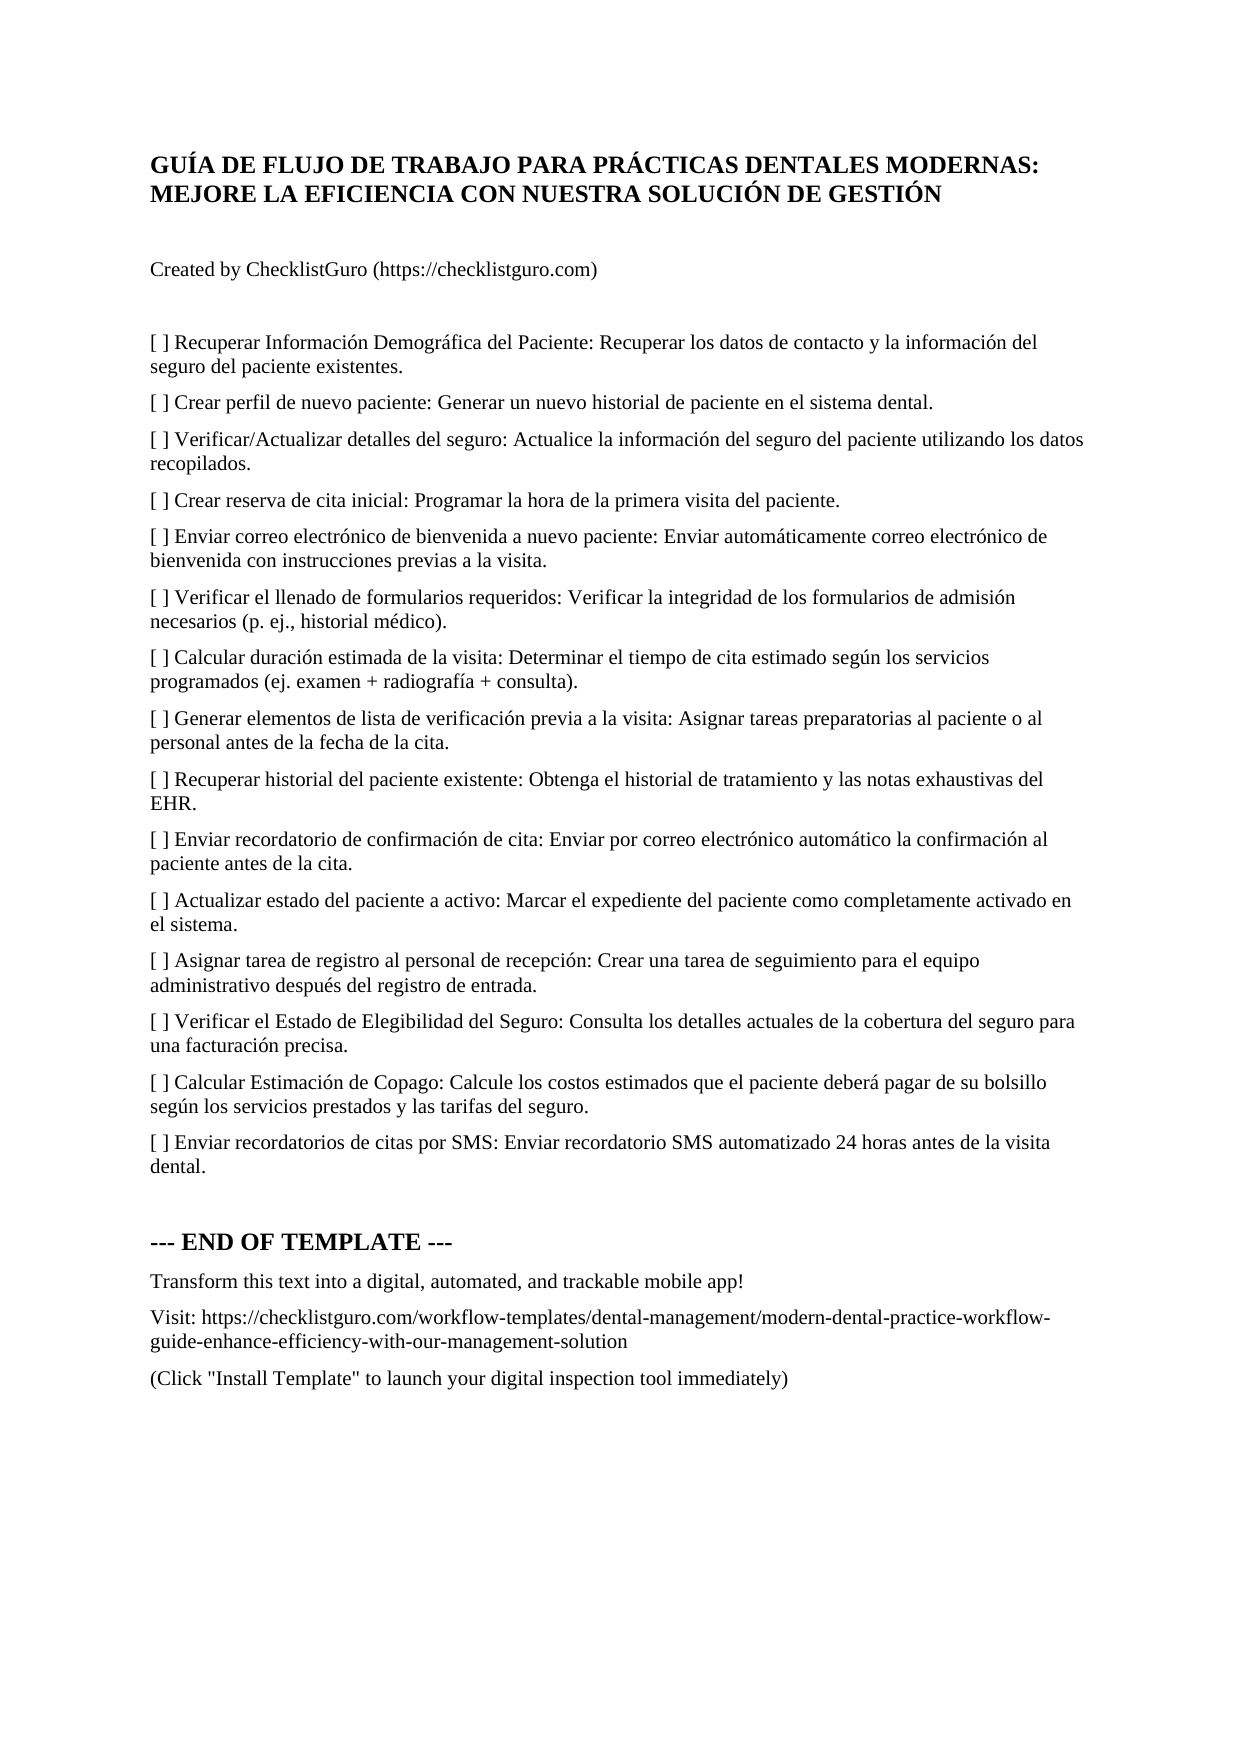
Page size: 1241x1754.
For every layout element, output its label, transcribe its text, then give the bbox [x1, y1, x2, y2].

text [ ] Crear perfil de nuevo paciente: Generar un nuevo historial de paciente en el sistema dental. [150, 390, 1090, 414]
text [ ] Enviar recordatorios de citas por SMS: Enviar recordatorio SMS automatizado 24 horas antes de la visita dental. [150, 1130, 1090, 1178]
text Transform this text into a digital, automated, and trackable mobile app! [150, 1269, 1090, 1293]
text [ ] Verificar/Actualizar detalles del seguro: Actualice la información del seguro del paciente utilizando los datos recopilados. [150, 427, 1090, 475]
text [ ] Calcular Estimación de Copago: Calcule los costos estimados que el paciente deberá pagar de su bolsillo según los servicios prestados y las tarifas del seguro. [150, 1070, 1090, 1118]
text [ ] Recuperar historial del paciente existente: Obtenga el historial de tratamiento y las notas exhaustivas del EHR. [150, 767, 1090, 815]
text [ ] Asignar tarea de registro al personal de recepción: Crear una tarea de seguimiento para el equipo administrativo después del registro de entrada. [150, 948, 1090, 997]
text [ ] Enviar recordatorio de confirmación de cita: Enviar por correo electrónico automático la confirmación al paciente antes de la cita. [150, 827, 1090, 875]
text [ ] Actualizar estado del paciente a activo: Marcar el expediente del paciente como completamente activado en el sistema. [150, 888, 1090, 936]
text [ ] Crear reserva de cita inicial: Programar la hora de la primera visita del paciente. [150, 487, 1090, 512]
text (Click "Install Template" to launch your digital inspection tool immediately) [150, 1366, 1090, 1390]
text [ ] Enviar correo electrónico de bienvenida a nuevo paciente: Enviar automáticamente correo electrónico de bienvenida con instrucciones previas a la visita. [150, 524, 1090, 572]
text [ ] Verificar el llenado de formularios requeridos: Verificar la integridad de los formularios de admisión necesarios (p. ej., historial médico). [150, 585, 1090, 633]
text [ ] Calcular duración estimada de la visita: Determinar el tiempo de cita estimado según los servicios programados (ej. examen + radiografía + consulta). [150, 645, 1090, 693]
text GUÍA DE FLUJO DE TRABAJO PARA PRÁCTICAS DENTALES MODERNAS: MEJORE LA EFICIENCIA CON NUESTRA SOLUCIÓN DE GESTIÓN [150, 150, 1090, 207]
text [ ] Verificar el Estado de Elegibilidad del Seguro: Consulta los detalles actuales de la cobertura del seguro para una facturación precisa. [150, 1009, 1090, 1057]
text Created by ChecklistGuro (https://checklistguro.com) [150, 257, 1090, 281]
text [ ] Generar elementos de lista de verificación previa a la visita: Asignar tareas preparatorias al paciente o al personal antes de la fecha de la cita. [150, 706, 1090, 754]
text [ ] Recuperar Información Demográfica del Paciente: Recuperar los datos de contacto y la información del seguro del paciente existentes. [150, 330, 1090, 378]
text Visit: https://checklistguro.com/workflow-templates/dental-management/modern-dental-practice-workflow-guide-enhance-efficiency-with-our-management-solution [150, 1305, 1090, 1353]
text --- END OF TEMPLATE --- [150, 1227, 1090, 1256]
